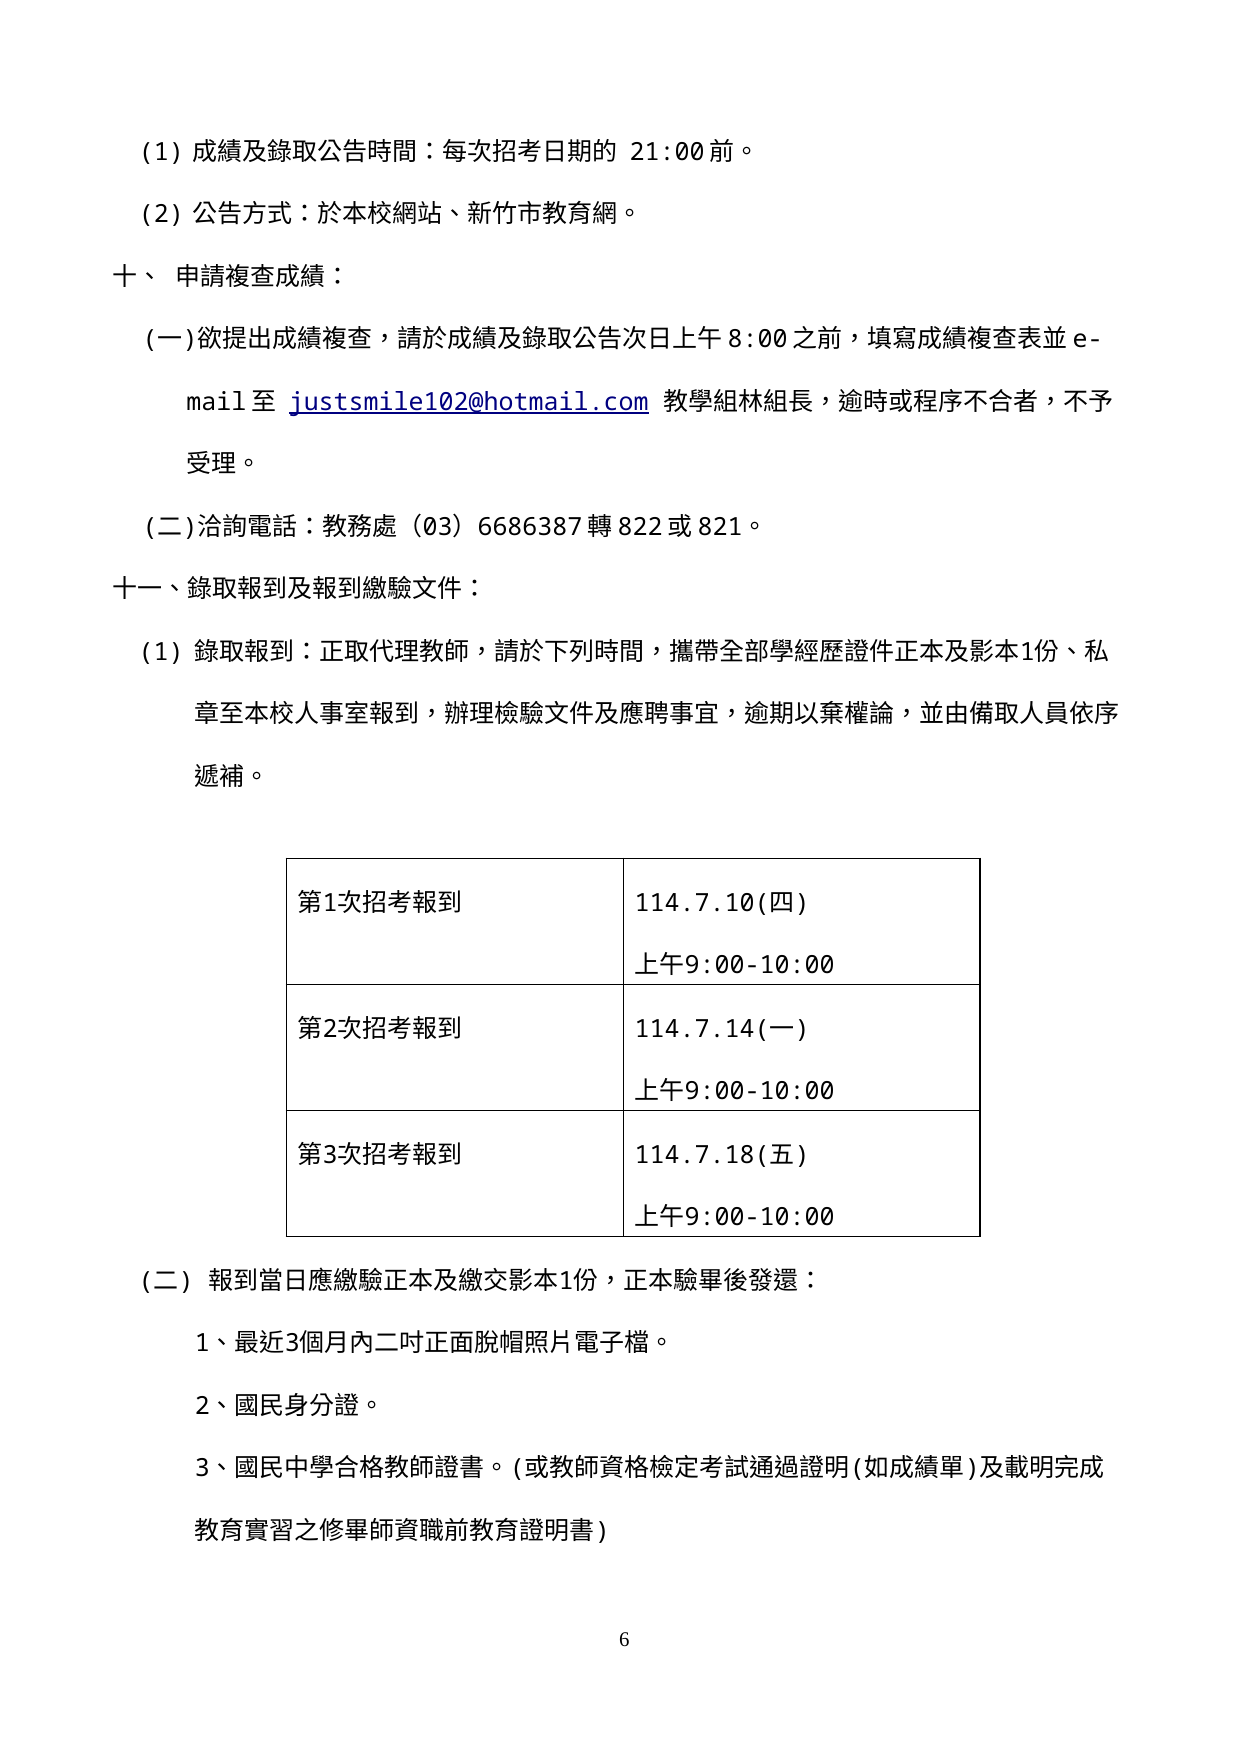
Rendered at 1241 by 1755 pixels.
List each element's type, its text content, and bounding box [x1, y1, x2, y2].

text 十一、錄取報到及報到繳驗文件： [112, 545, 1128, 608]
text 2、國民身分證。 [194, 1362, 1128, 1424]
list 成績及錄取公告時間：每次招考日期的 21:00前。 [139, 108, 1128, 170]
table_cell 第2次招考報到 [287, 985, 623, 1110]
table_cell 114.7.14(一) 上午9:00-10:00 [624, 985, 979, 1110]
text (二) 報到當日應繳驗正本及繳交影本1份，正本驗畢後發還： [138, 1237, 1128, 1299]
table_header 第1次招考報到 [287, 859, 623, 984]
table_cell 114.7.18(五) 上午9:00-10:00 [624, 1111, 979, 1236]
text (二)洽詢電話：教務處（03）6686387轉822或821。 [112, 483, 1128, 545]
text 十、 申請複查成績： [112, 233, 1128, 295]
list 公告方式：於本校網站、新竹市教育網。 [139, 170, 1128, 233]
text (一)欲提出成績複查，請於成績及錄取公告次日上午8:00之前，填寫成績複查表並e-mail至 justsmile102@hotmail.com 教學組林組長，逾時或程序不合者，不予受理。 [112, 295, 1128, 483]
table_header 114.7.10(四) 上午9:00-10:00 [624, 859, 979, 984]
text 1、最近3個月內二吋正面脫帽照片電子檔。 [194, 1299, 1128, 1362]
text 3、國民中學合格教師證書。(或教師資格檢定考試通過證明(如成績單)及載明完成教育實習之修畢師資職前教育證明書) [194, 1424, 1128, 1549]
table_cell 第3次招考報到 [287, 1111, 623, 1236]
list 錄取報到：正取代理教師，請於下列時間，攜帶全部學經歷證件正本及影本1份、私章至本校人事室報到，辦理檢驗文件及應聘事宜，逾期以棄權論，並由備取人員依序遞補。 [138, 608, 1128, 795]
